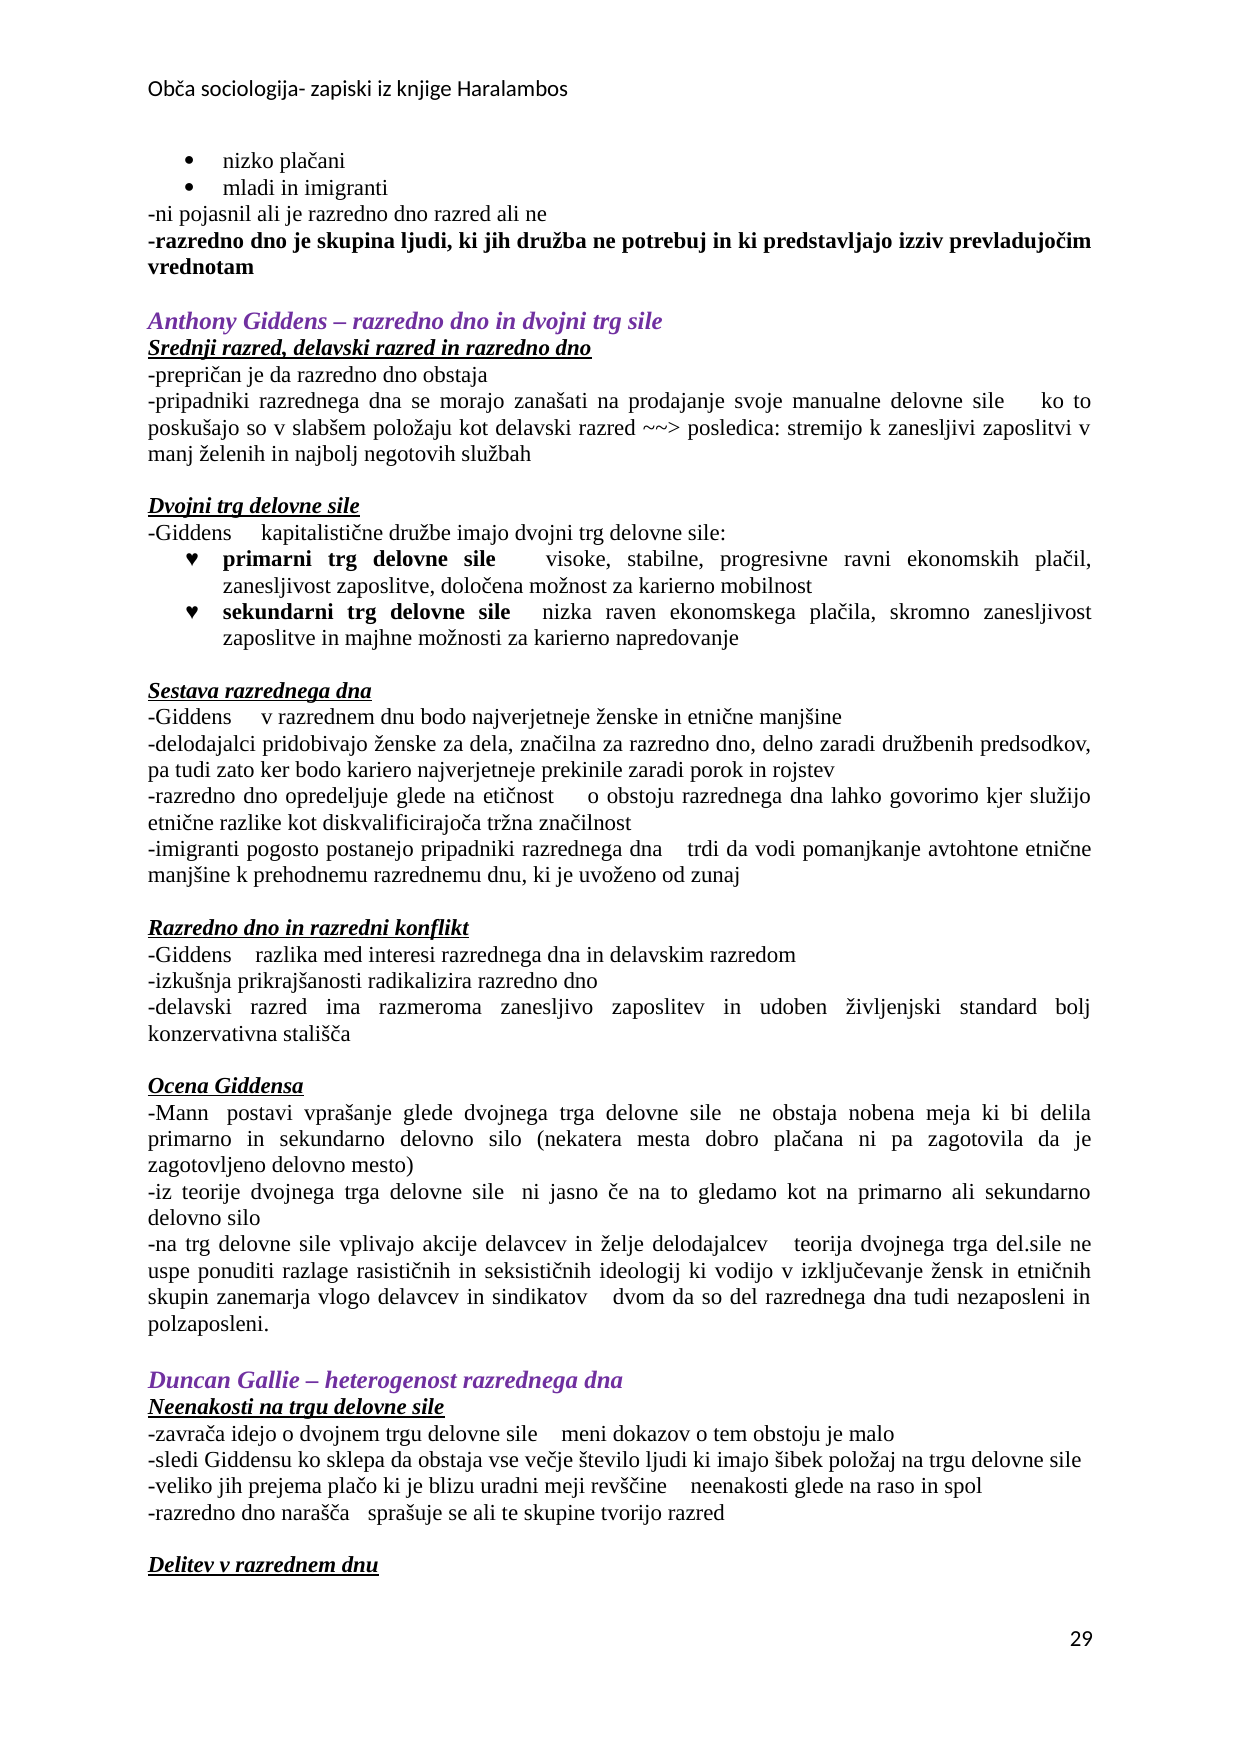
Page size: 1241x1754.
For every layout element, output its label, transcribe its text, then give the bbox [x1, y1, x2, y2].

text Ocena Giddensa [148, 1072, 1093, 1099]
text -na trg delovne sile vplivajo akcije delavcev in želje delodajalcev teorija dvojnega trga del.sile ne uspe ponuditi razlage rasističnih in seksističnih ideologij ki vodijo v izključevanje žensk in etničnih skupin zanemarja vlogo delavcev in sindikatov dvom da so del razrednega dna tudi nezaposleni in polzaposleni. [148, 1231, 1093, 1336]
list nizko plačani [185, 148, 1093, 174]
text Duncan Gallie – heterogenost razrednega dna [148, 1365, 1093, 1393]
text -Giddens  kapitalistične družbe imajo dvojni trg delovne sile: [148, 519, 1093, 545]
text -razredno dno je skupina ljudi, ki jih družba ne potrebuj in ki predstavljajo izziv prevladujočim vrednotam [148, 227, 1093, 279]
text -delodajalci pridobivajo ženske za dela, značilna za razredno dno, delno zaradi družbenih predsodkov, pa tudi zato ker bodo kariero najverjetneje prekinile zaradi porok in rojstev [148, 730, 1093, 782]
text -zavrača idejo o dvojnem trgu delovne sile meni dokazov o tem obstoju je malo [148, 1420, 1093, 1446]
text Srednji razred, delavski razred in razredno dno [148, 334, 1093, 361]
list sekundarni trg delovne sile nizka raven ekonomskega plačila, skromno zanesljivost zaposlitve in majhne možnosti za karierno napredovanje [185, 598, 1093, 651]
text Delitev v razrednem dnu [148, 1552, 1093, 1578]
list primarni trg delovne sile  visoke, stabilne, progresivne ravni ekonomskih plačil, zanesljivost zaposlitve, določena možnost za karierno mobilnost [185, 545, 1093, 598]
text -veliko jih prejema plačo ki je blizu uradni meji revščine neenakosti glede na raso in spol [148, 1472, 1093, 1499]
text Anthony Giddens – razredno dno in dvojni trg sile [148, 306, 1093, 334]
text -imigranti pogosto postanejo pripadniki razrednega dna trdi da vodi pomanjkanje avtohtone etnične manjšine k prehodnemu razrednemu dnu, ki je uvoženo od zunaj [148, 835, 1093, 888]
text Dvojni trg delovne sile [148, 493, 1093, 519]
text Razredno dno in razredni konflikt [148, 914, 1093, 941]
text -sledi Giddensu ko sklepa da obstaja vse večje število ljudi ki imajo šibek položaj na trgu delovne sile [148, 1446, 1093, 1472]
list mladi in imigranti [185, 174, 1093, 200]
text -pripadniki razrednega dna se morajo zanašati na prodajanje svoje manualne delovne sile  ko to poskušajo so v slabšem položaju kot delavski razred ~~> posledica: stremijo k zanesljivi zaposlitvi v manj želenih in najbolj negotovih službah [148, 387, 1093, 466]
text -prepričan je da razredno dno obstaja [148, 361, 1093, 387]
text Neenakosti na trgu delovne sile [148, 1393, 1093, 1420]
text Sestava razrednega dna [148, 677, 1093, 703]
text -Giddens razlika med interesi razrednega dna in delavskim razredom [148, 941, 1093, 967]
text -Giddens  v razrednem dnu bodo najverjetneje ženske in etnične manjšine [148, 703, 1093, 730]
text -razredno dno opredeljuje glede na etičnost  o obstoju razrednega dna lahko govorimo kjer služijo etnične razlike kot diskvalificirajoča tržna značilnost [148, 782, 1093, 835]
text -izkušnja prikrajšanosti radikalizira razredno dno [148, 967, 1093, 993]
text -iz teorije dvojnega trga delovne sileni jasno če na to gledamo kot na primarno ali sekundarno delovno silo [148, 1178, 1093, 1231]
text -ni pojasnil ali je razredno dno razred ali ne [148, 200, 1093, 227]
text -razredno dno naraščasprašuje se ali te skupine tvorijo razred [148, 1499, 1093, 1525]
text -Mannpostavi vprašanje glede dvojnega trga delovne silene obstaja nobena meja ki bi delila primarno in sekundarno delovno silo (nekatera mesta dobro plačana ni pa zagotovila da je zagotovljeno delovno mesto) [148, 1099, 1093, 1178]
text -delavski razred ima razmeroma zanesljivo zaposlitev in udoben življenjski standardbolj konzervativna stališča [148, 993, 1093, 1046]
